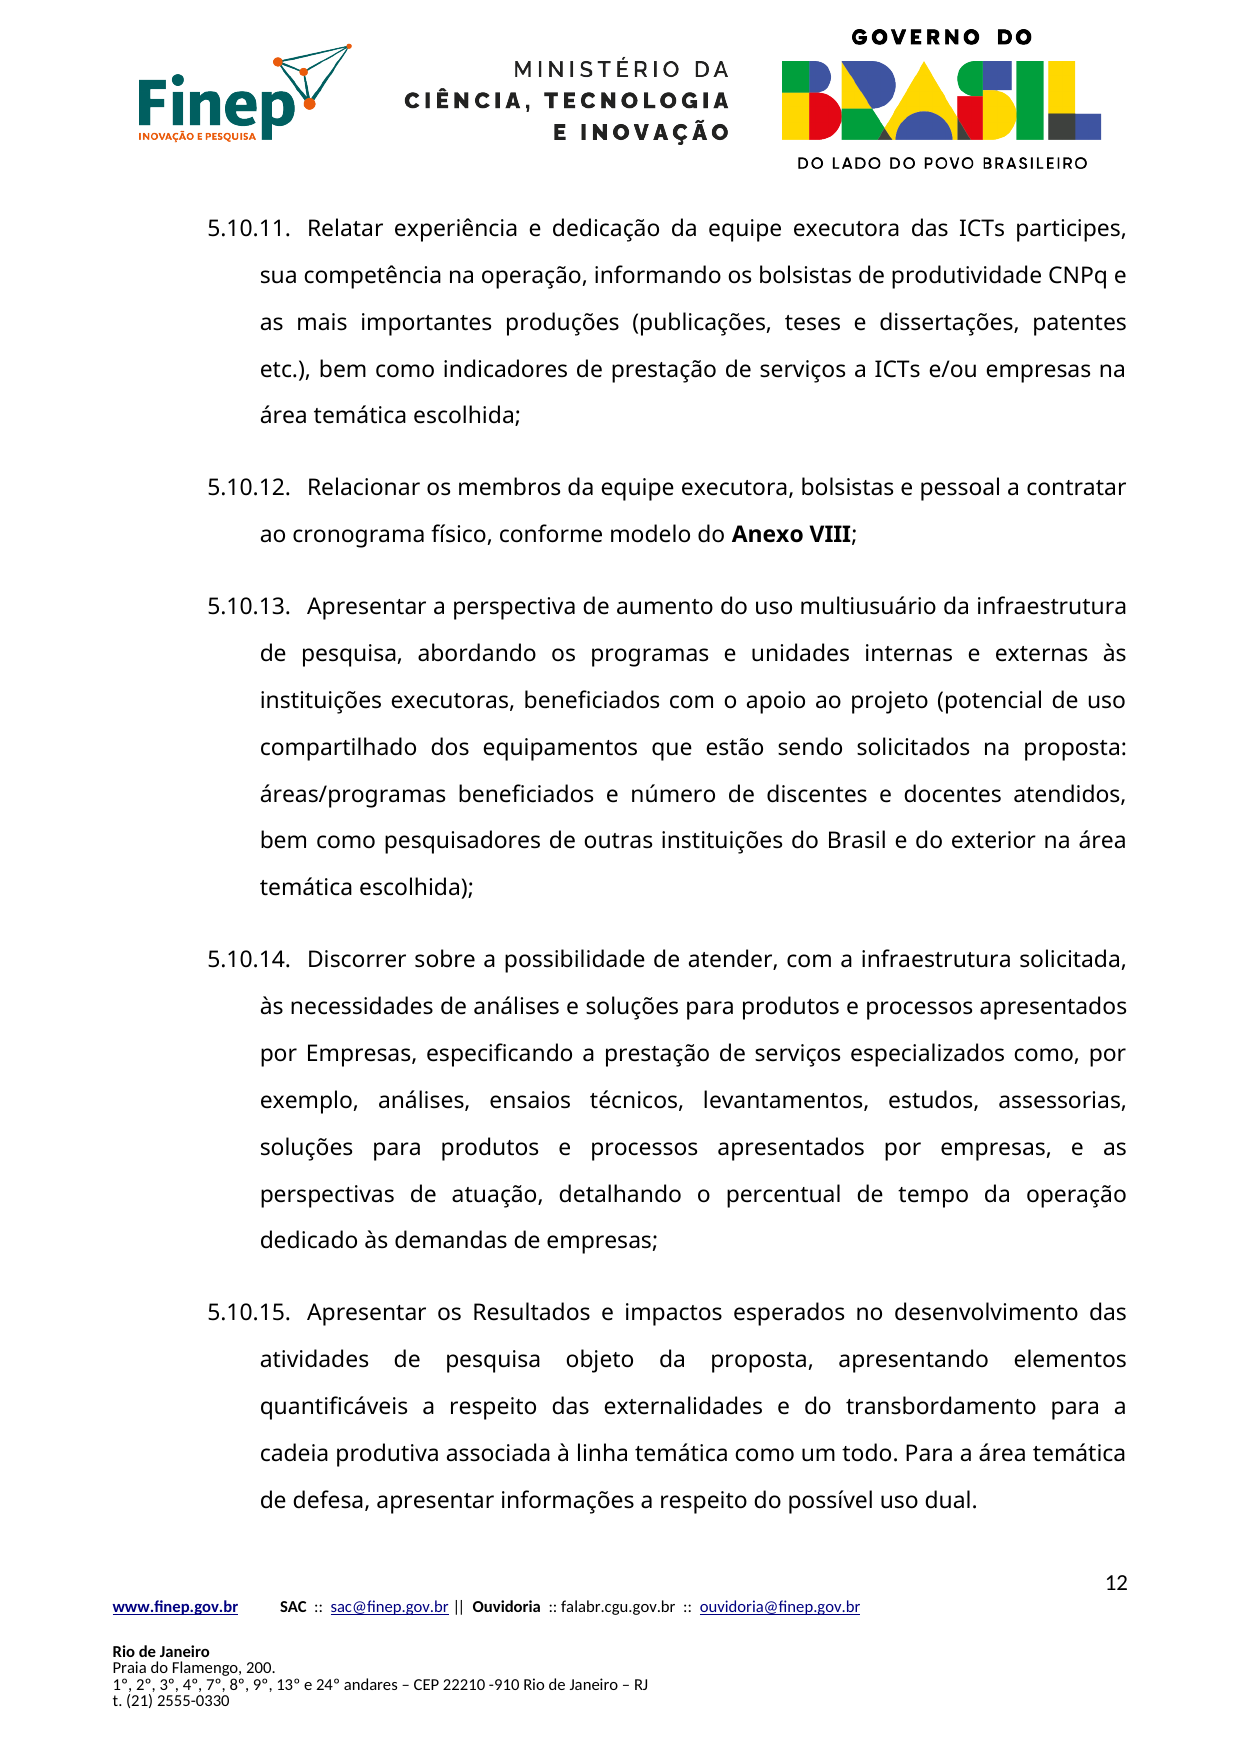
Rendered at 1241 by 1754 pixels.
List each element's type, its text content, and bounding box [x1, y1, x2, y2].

list Discorrer sobre a possibilidade de atender, com a infraestrutura solicitada, às necessidades de análises e soluções para produtos e processos apresentados por Empresas, especificando a prestação de serviços especializados como, por exemplo, análises, ensaios técnicos, levantamentos, estudos, assessorias, soluções para produtos e processos apresentados por empresas, e as perspectivas de atuação, detalhando o percentual de tempo da operação dedicado às demandas de empresas; [207, 943, 1128, 1256]
list Apresentar a perspectiva de aumento do uso multiusuário da infraestrutura de pesquisa, abordando os programas e unidades internas e externas às instituições executoras, beneficiados com o apoio ao projeto (potencial de uso compartilhado dos equipamentos que estão sendo solicitados na proposta: áreas/programas beneficiados e número de discentes e docentes atendidos, bem como pesquisadores de outras instituições do Brasil e do exterior na área temática escolhida); [207, 590, 1128, 902]
list Relatar experiência e dedicação da equipe executora das ICTs participes, sua competência na operação, informando os bolsistas de produtividade CNPq e as mais importantes produções (publicações, teses e dissertações, patentes etc.), bem como indicadores de prestação de serviços a ICTs e/ou empresas na área temática escolhida; [207, 212, 1128, 431]
list Apresentar os Resultados e impactos esperados no desenvolvimento das atividades de pesquisa objeto da proposta, apresentando elementos quantificáveis a respeito das externalidades e do transbordamento para a cadeia produtiva associada à linha temática como um todo. Para a área temática de defesa, apresentar informações a respeito do possível uso dual. [207, 1296, 1128, 1515]
list Relacionar os membros da equipe executora, bolsistas e pessoal a contratar ao cronograma físico, conforme modelo do Anexo VIII; [207, 471, 1128, 549]
